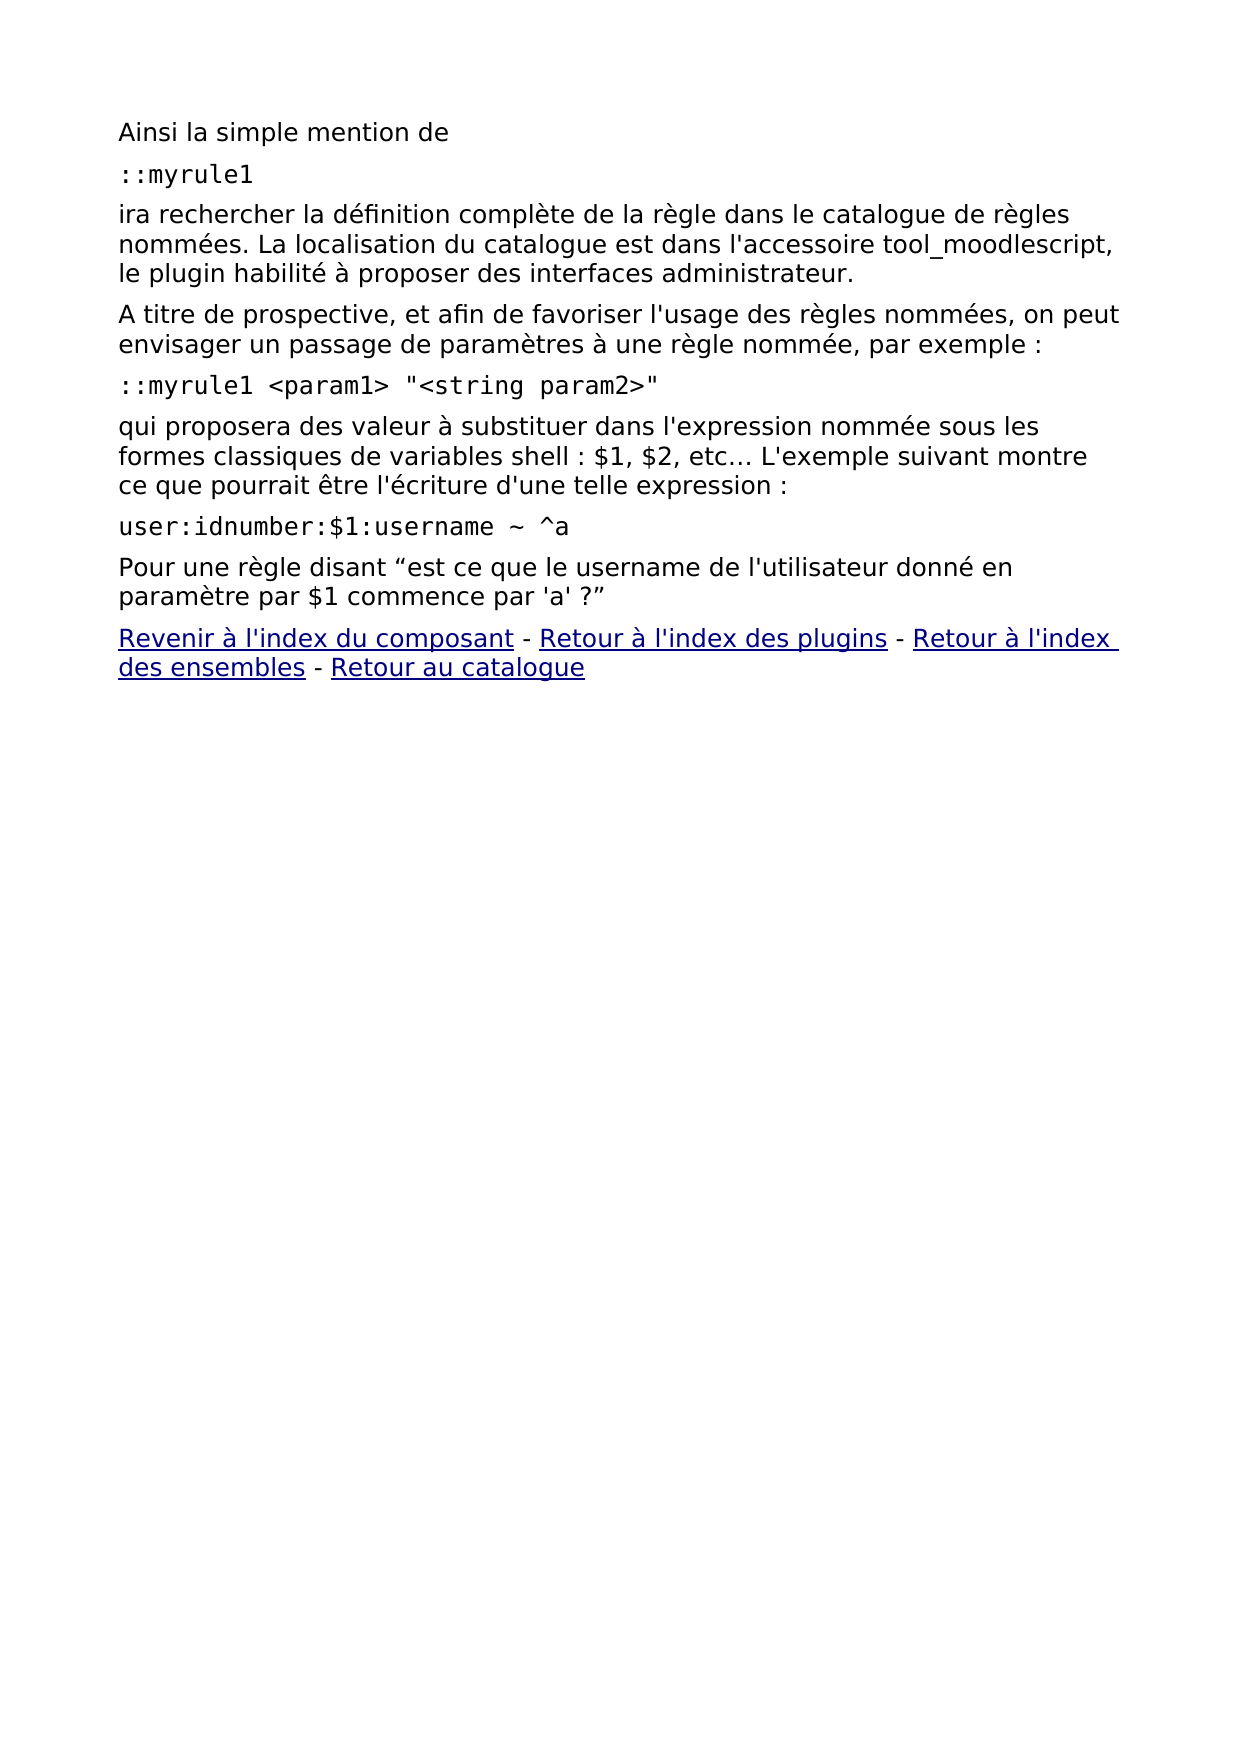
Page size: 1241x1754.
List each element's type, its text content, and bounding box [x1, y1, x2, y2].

text Ainsi la simple mention de [118, 118, 1122, 147]
text qui proposera des valeur à substituer dans l'expression nommée sous les formes classiques de variables shell : $1, $2, etc… L'exemple suivant montre ce que pourrait être l'écriture d'une telle expression : [118, 412, 1122, 500]
text ::myrule1 [118, 160, 1122, 189]
text user:idnumber:$1:username ~ ^a [118, 512, 1122, 542]
text ira rechercher la définition complète de la règle dans le catalogue de règles nommées. La localisation du catalogue est dans l'accessoire tool_moodlescript, le plugin habilité à proposer des interfaces administrateur. [118, 201, 1122, 288]
text A titre de prospective, et afin de favoriser l'usage des règles nommées, on peut envisager un passage de paramètres à une règle nommée, par exemple : [118, 301, 1122, 359]
text ::myrule1 <param1> "<string param2>" [118, 372, 1122, 401]
text Revenir à l'index du composant - Retour à l'index des plugins - Retour à l'index des ensembles - Retour au catalogue [118, 624, 1122, 683]
text Pour une règle disant “est ce que le username de l'utilisateur donné en paramètre par $1 commence par 'a' ?” [118, 553, 1122, 612]
